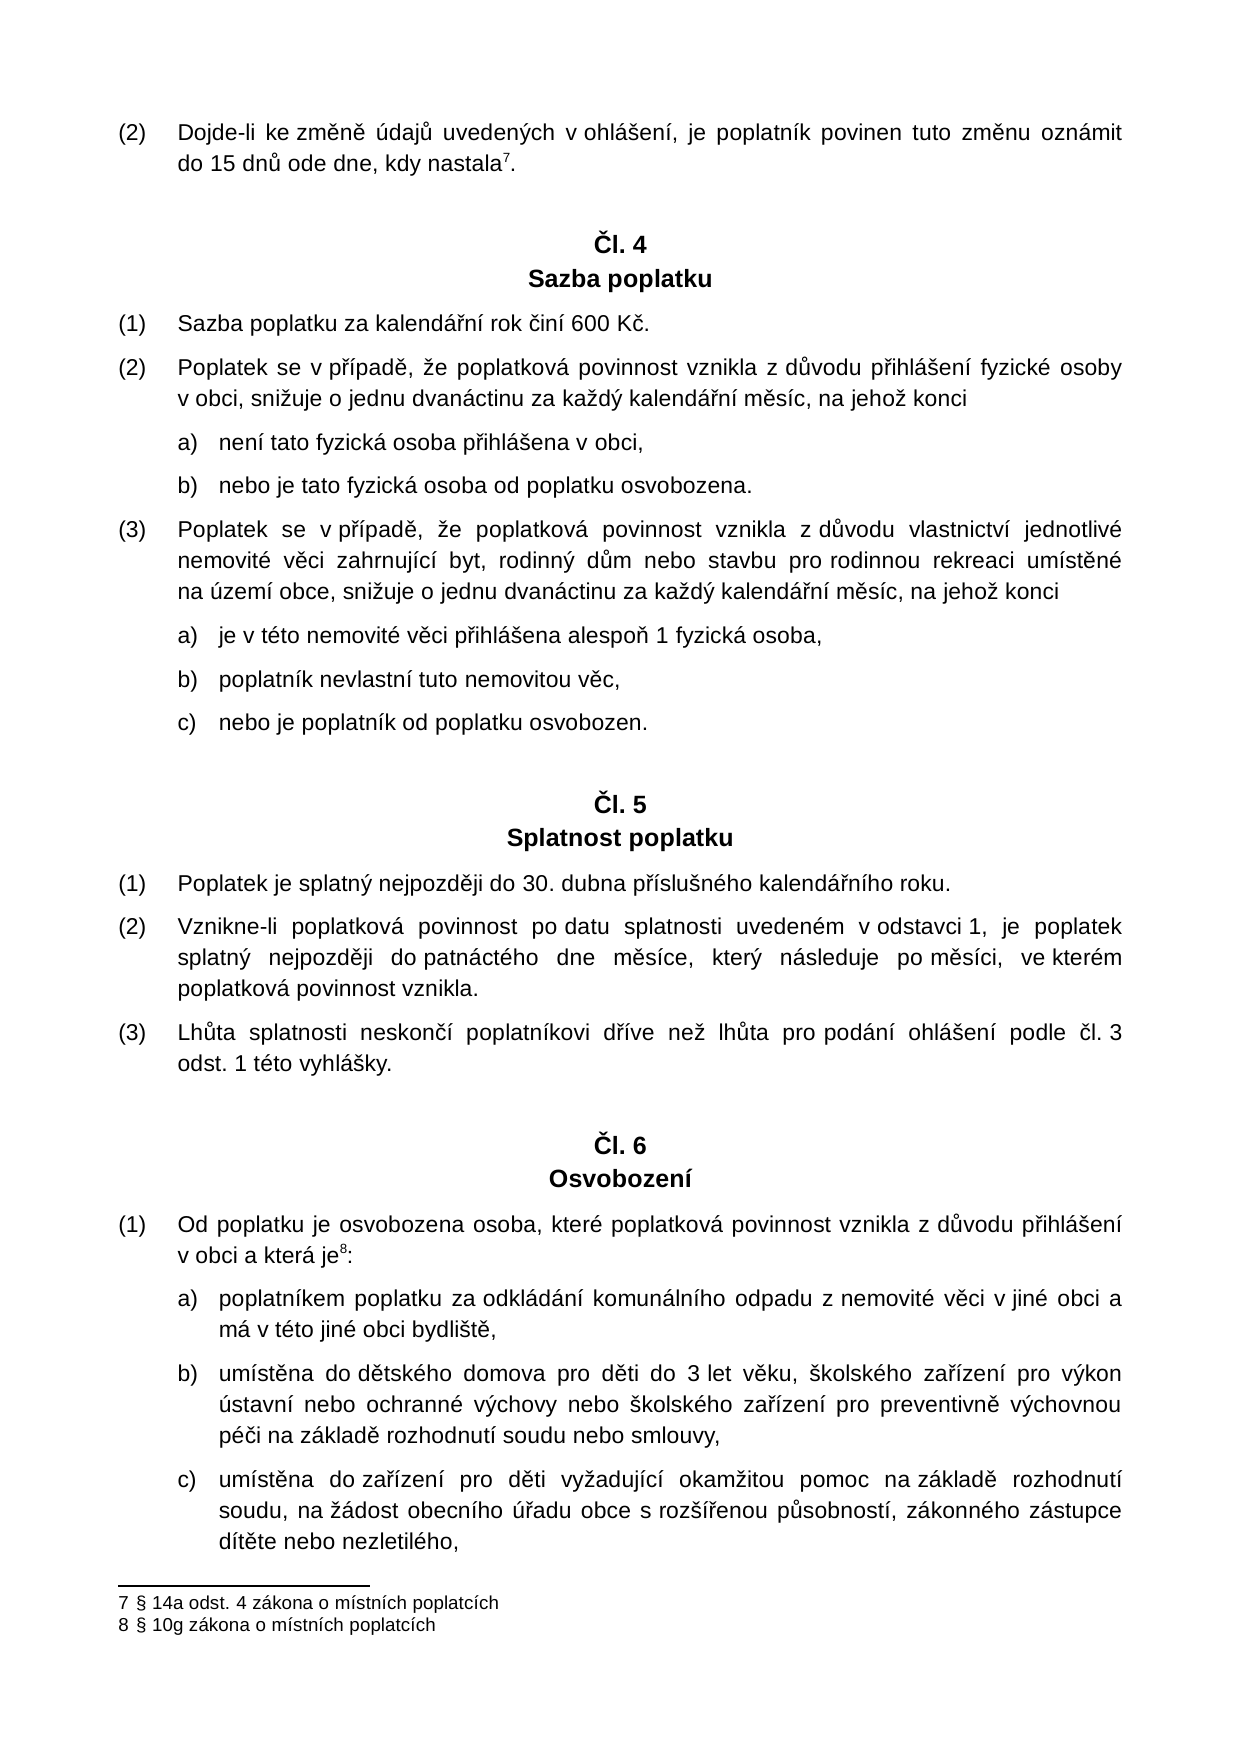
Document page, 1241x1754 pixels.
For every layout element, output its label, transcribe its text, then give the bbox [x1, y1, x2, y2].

list nebo je tato fyzická osoba od poplatku osvobozena. [177, 472, 1122, 499]
list umístěna do dětského domova pro děti do 3 let věku, školského zařízení pro výkon ústavní nebo ochranné výchovy nebo školského zařízení pro preventivně výchovnou péči na základě rozhodnutí soudu nebo smlouvy, [177, 1359, 1122, 1449]
list § 10g zákona o místních poplatcích [118, 1614, 1122, 1635]
list není tato fyzická osoba přihlášena v obci, [177, 428, 1122, 455]
list Vznikne-li poplatková povinnost po datu splatnosti uvedeném v odstavci 1, je poplatek splatný nejpozději do patnáctého dne měsíce, který následuje po měsíci, ve kterém poplatková povinnost vznikla. [118, 912, 1122, 1002]
subtitle Čl. 5 Splatnost poplatku [118, 790, 1122, 852]
subtitle Čl. 4 Sazba poplatku [118, 230, 1122, 293]
subtitle Čl. 6 Osvobození [118, 1131, 1122, 1193]
list Poplatek se v případě, že poplatková povinnost vznikla z důvodu vlastnictví jednotlivé nemovité věci zahrnující byt, rodinný dům nebo stavbu pro rodinnou rekreaci umístěné na území obce, snižuje o jednu dvanáctinu za každý kalendářní měsíc, na jehož konci [118, 515, 1122, 605]
list Lhůta splatnosti neskončí poplatníkovi dříve než lhůta pro podání ohlášení podle čl. 3 odst. 1 této vyhlášky. [118, 1018, 1122, 1077]
list Od poplatku je osvobozena osoba, které poplatková povinnost vznikla z důvodu přihlášení v obci a která je: [118, 1210, 1122, 1268]
list Poplatek je splatný nejpozději do 30. dubna příslušného kalendářního roku. [118, 869, 1122, 896]
list § 14a odst. 4 zákona o místních poplatcích [118, 1592, 1122, 1614]
list umístěna do zařízení pro děti vyžadující okamžitou pomoc na základě rozhodnutí soudu, na žádost obecního úřadu obce s rozšířenou působností, zákonného zástupce dítěte nebo nezletilého, [177, 1465, 1122, 1555]
list nebo je poplatník od poplatku osvobozen. [177, 708, 1122, 736]
list je v této nemovité věci přihlášena alespoň 1 fyzická osoba, [177, 621, 1122, 648]
list Sazba poplatku za kalendářní rok činí 600 Kč. [118, 309, 1122, 337]
list poplatník nevlastní tuto nemovitou věc, [177, 665, 1122, 692]
list Poplatek se v případě, že poplatková povinnost vznikla z důvodu přihlášení fyzické osoby v obci, snižuje o jednu dvanáctinu za každý kalendářní měsíc, na jehož konci [118, 353, 1122, 411]
list Dojde-li ke změně údajů uvedených v ohlášení, je poplatník povinen tuto změnu oznámit do 15 dnů ode dne, kdy nastala. [118, 118, 1122, 176]
list poplatníkem poplatku za odkládání komunálního odpadu z nemovité věci v jiné obci a má v této jiné obci bydliště, [177, 1285, 1122, 1343]
